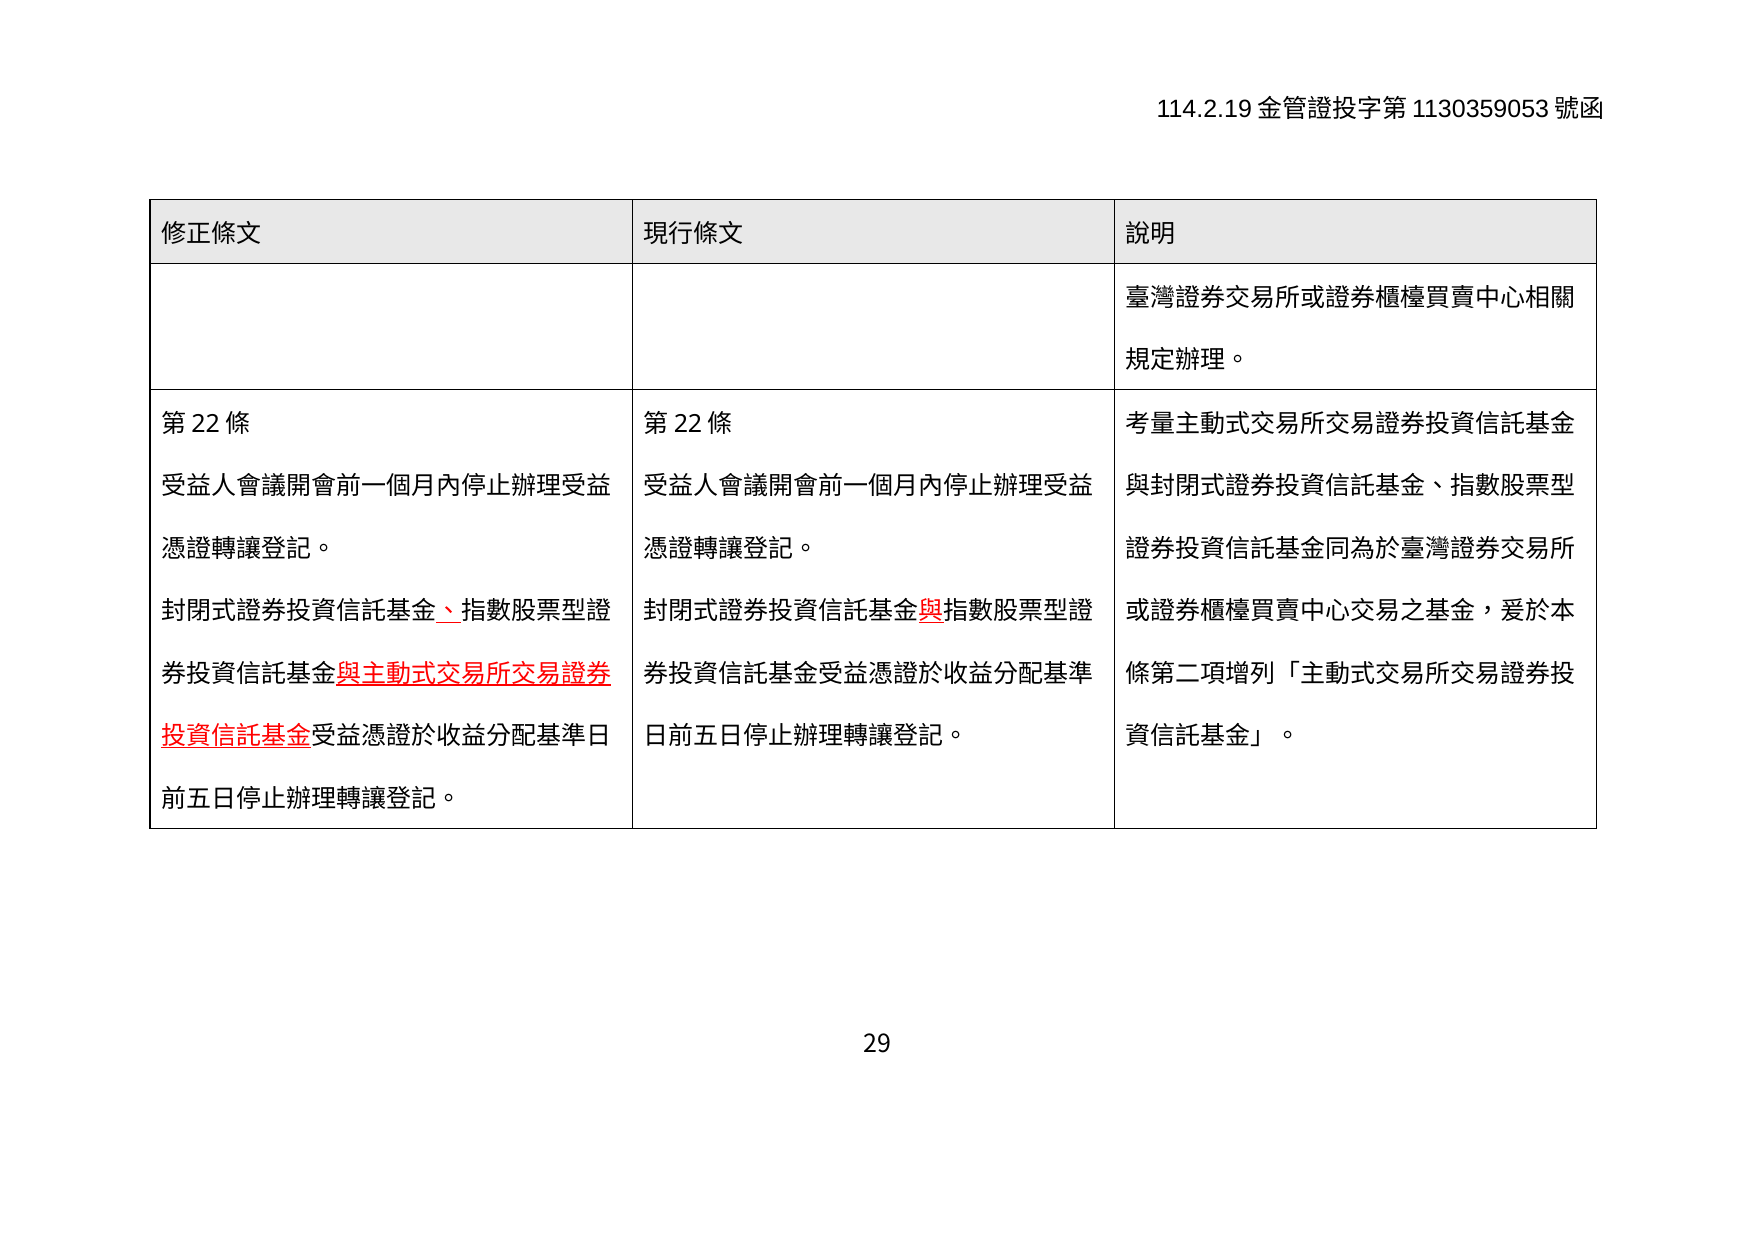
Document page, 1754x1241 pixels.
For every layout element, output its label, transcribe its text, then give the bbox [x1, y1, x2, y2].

table_cell 第22條 受益人會議開會前一個月內停止辦理受益憑證轉讓登記。 封閉式證券投資信託基金、指數股票型證券投資信託基金與主動式交易所交易證券投資信託基金受益憑證於收益分配基準日前五日停止辦理轉讓登記。 [151, 390, 632, 827]
table_cell [633, 264, 1114, 389]
table_cell 考量主動式交易所交易證券投資信託基金與封閉式證券投資信託基金、指數股票型證券投資信託基金同為於臺灣證券交易所或證券櫃檯買賣中心交易之基金，爰於本條第二項增列「主動式交易所交易證券投資信託基金」。 [1115, 390, 1596, 827]
table_header 說明 [1115, 200, 1596, 263]
table_cell 第22條 受益人會議開會前一個月內停止辦理受益憑證轉讓登記。 封閉式證券投資信託基金與指數股票型證券投資信託基金受益憑證於收益分配基準日前五日停止辦理轉讓登記。 [633, 390, 1114, 827]
table_header 修正條文 [151, 200, 632, 263]
table_cell [151, 264, 632, 389]
table_header 現行條文 [633, 200, 1114, 263]
table_cell 臺灣證券交易所或證券櫃檯買賣中心相關規定辦理。 [1115, 264, 1596, 389]
